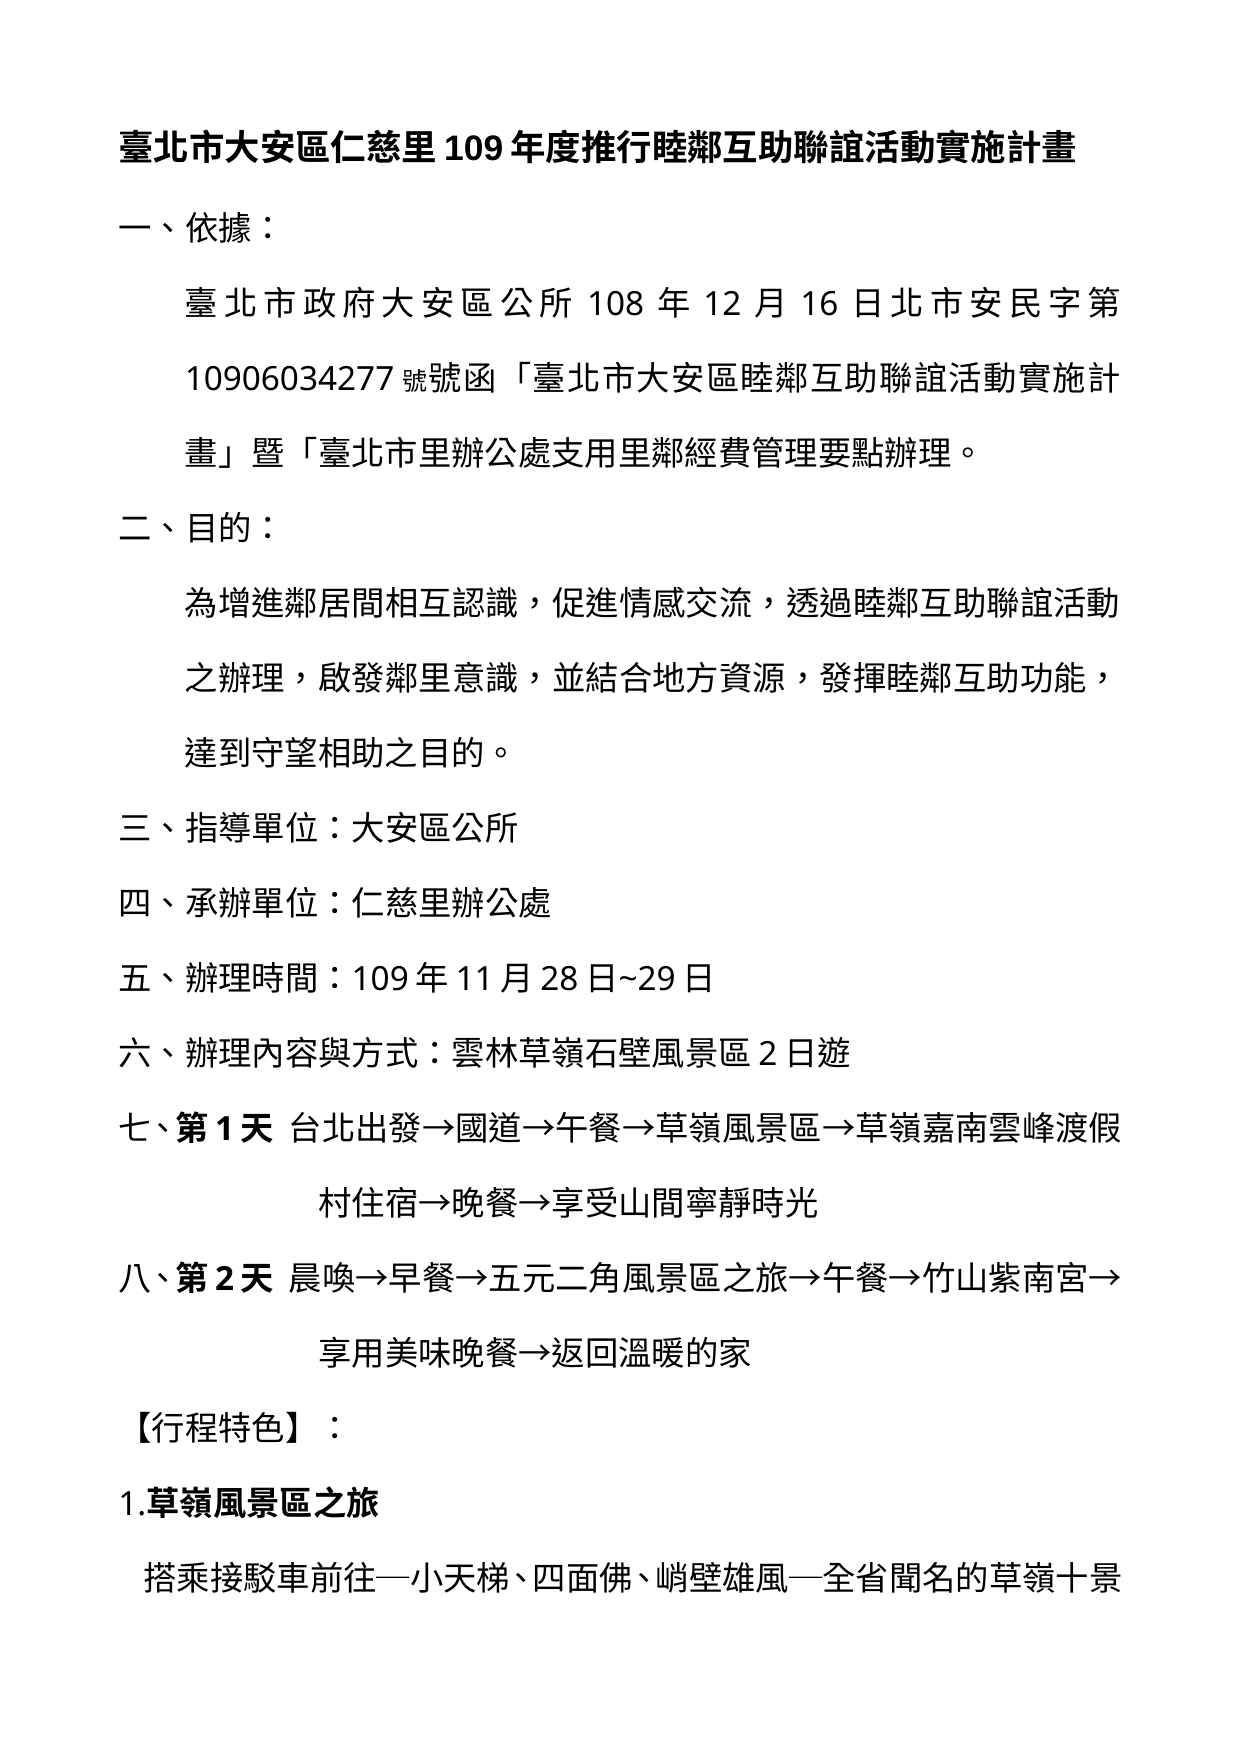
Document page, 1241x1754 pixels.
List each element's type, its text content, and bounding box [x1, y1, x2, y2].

text 為增進鄰居間相互認識，促進情感交流，透過睦鄰互助聯誼活動之辦理，啟發鄰里意識，並結合地方資源，發揮睦鄰互助功能，達到守望相助之目的。 [184, 564, 1122, 789]
text 五、辦理時間：109年11月28日~29日 [118, 939, 1122, 1014]
text 【行程特色】： [118, 1389, 1122, 1464]
text 二、目的： [118, 489, 1122, 564]
text 臺北市政府大安區公所108年12月16日北市安民字第10906034277號號函「臺北市大安區睦鄰互助聯誼活動實施計畫」暨「臺北市里辦公處支用里鄰經費管理要點辦理。 [184, 264, 1122, 489]
text 七、第1天 台北出發→國道→午餐→草嶺風景區→草嶺嘉南雲峰渡假村住宿→晚餐→享受山間寧靜時光 [118, 1089, 1122, 1239]
text 六、辦理內容與方式：雲林草嶺石壁風景區2日遊 [118, 1014, 1122, 1089]
text 一、依據： [118, 189, 1122, 264]
subtitle 臺北市大安區仁慈里109年度推行睦鄰互助聯誼活動實施計畫 [118, 107, 1122, 182]
text 八、第2天 晨喚→早餐→五元二角風景區之旅→午餐→竹山紫南宮→享用美味晚餐→返回溫暖的家 [118, 1239, 1122, 1389]
text 四、承辦單位：仁慈里辦公處 [118, 864, 1122, 939]
text 1.草嶺風景區之旅 [118, 1464, 1122, 1539]
text 搭乘接駁車前往─小天梯、四面佛、峭壁雄風─全省聞名的草嶺十景 [143, 1539, 1122, 1614]
text 三、指導單位：大安區公所 [118, 789, 1122, 864]
